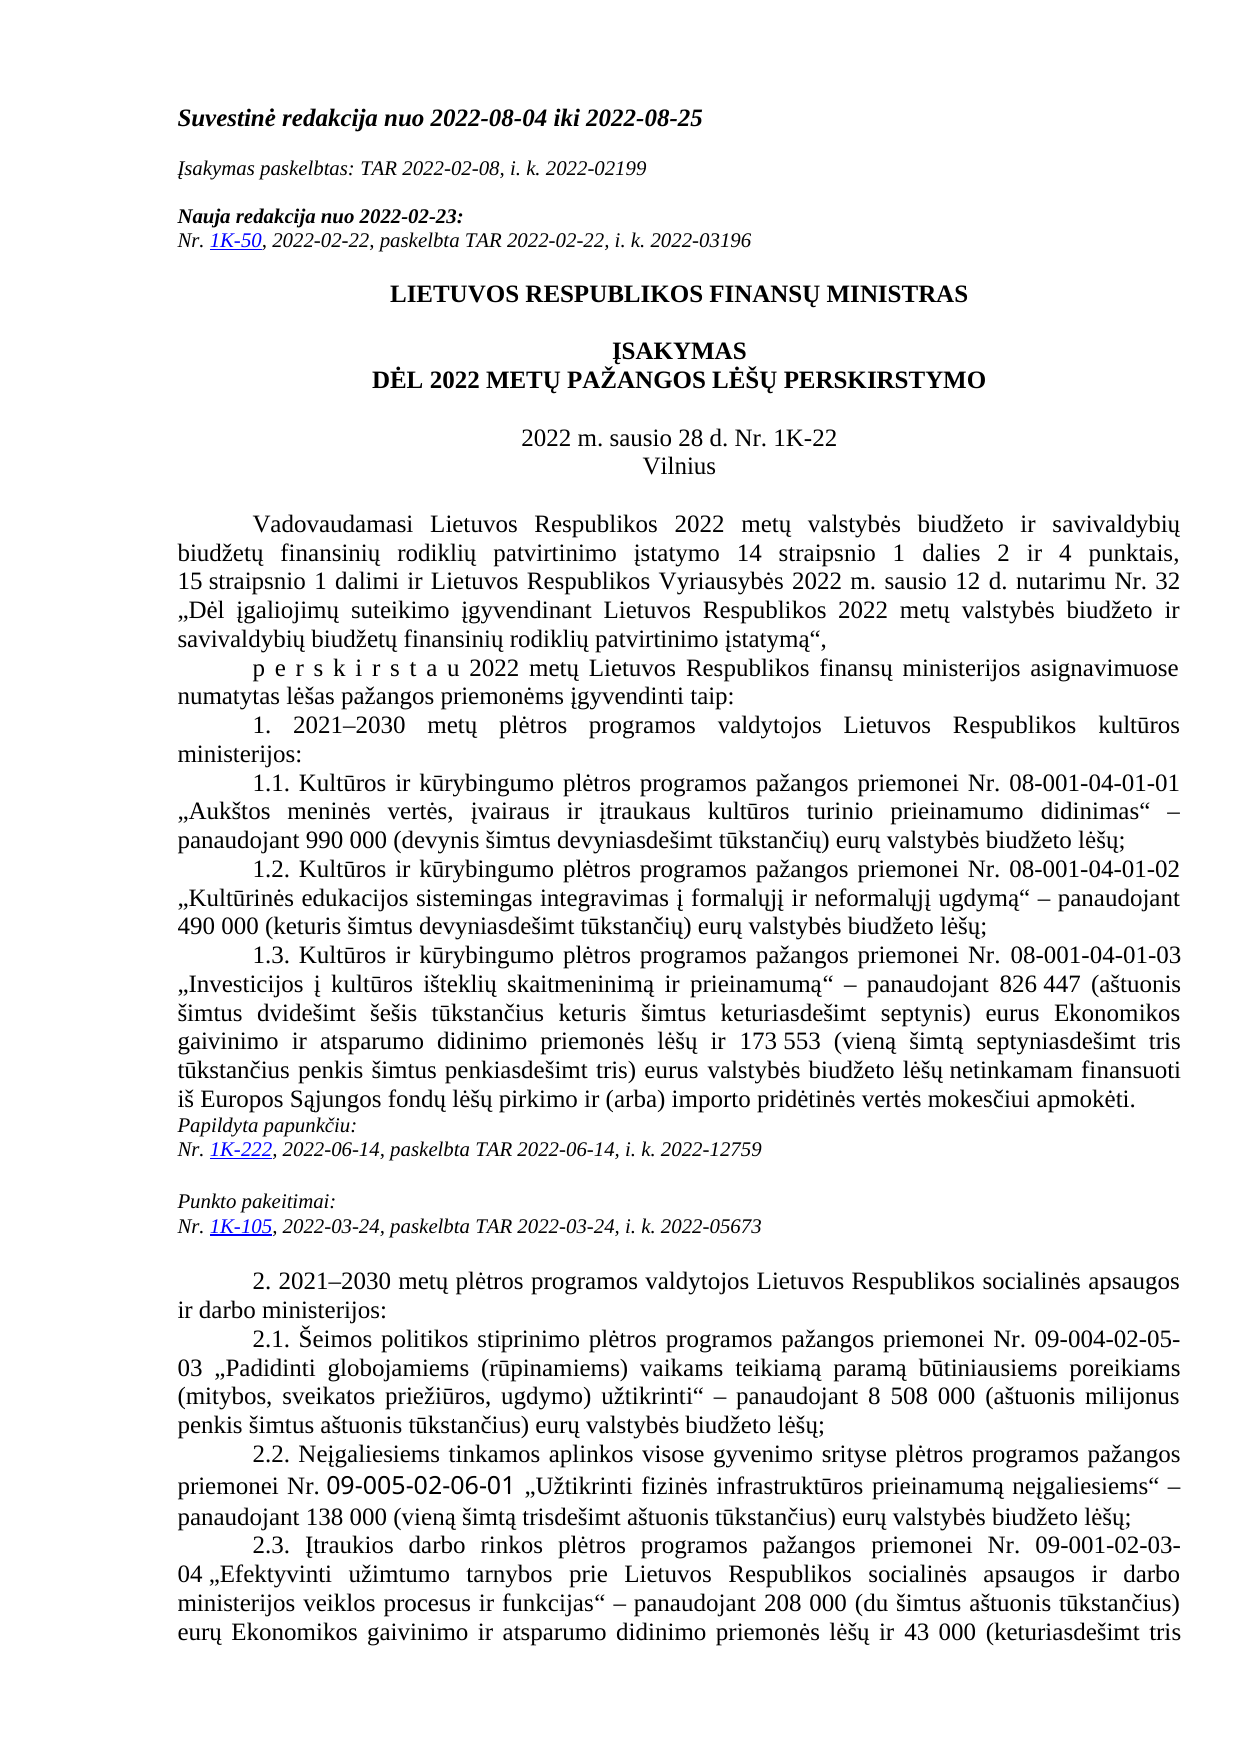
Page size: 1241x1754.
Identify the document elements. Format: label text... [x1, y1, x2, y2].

text Nauja redakcija nuo 2022-02-23: [177, 204, 1181, 228]
text 2022 m. sausio 28 d. Nr. 1K-22 [177, 423, 1181, 451]
text Papildyta papunkčiu: [177, 1113, 1181, 1137]
text p e r s k i r s t a u 2022 metų Lietuvos Respublikos finansų ministerijos asignavimuose numatytas lėšas pažangos priemonėms įgyvendinti taip: [177, 653, 1181, 710]
text Punkto pakeitimai: [177, 1189, 1181, 1213]
text 2.3. Įtraukios darbo rinkos plėtros programos pažangos priemonei Nr. 09-001-02-03-04 „Efektyvinti užimtumo tarnybos prie Lietuvos Respublikos socialinės apsaugos ir darbo ministerijos veiklos procesus ir funkcijas“ – panaudojant 208 000 (du šimtus aštuonis tūkstančius) eurų Ekonomikos gaivinimo ir atsparumo didinimo priemonės lėšų ir 43 000 (keturiasdešimt tris [177, 1530, 1181, 1645]
text 1.1. Kultūros ir kūrybingumo plėtros programos pažangos priemonei Nr. 08-001-04-01-01 „Aukštos meninės vertės, įvairaus ir įtraukaus kultūros turinio prieinamumo didinimas“ – panaudojant 990 000 (devynis šimtus devyniasdešimt tūkstančių) eurų valstybės biudžeto lėšų; [177, 768, 1181, 854]
text 2.1. Šeimos politikos stiprinimo plėtros programos pažangos priemonei Nr. 09-004-02-05-03 „Padidinti globojamiems (rūpinamiems) vaikams teikiamą paramą būtiniausiems poreikiams (mitybos, sveikatos priežiūros, ugdymo) užtikrinti“ – panaudojant 8 508 000 (aštuonis milijonus penkis šimtus aštuonis tūkstančius) eurų valstybės biudžeto lėšų; [177, 1324, 1181, 1439]
text Nr. 1K-50, 2022-02-22, paskelbta TAR 2022-02-22, i. k. 2022-03196 [177, 228, 1181, 252]
text 1.2. Kultūros ir kūrybingumo plėtros programos pažangos priemonei Nr. 08-001-04-01-02 „Kultūrinės edukacijos sistemingas integravimas į formalųjį ir neformalųjį ugdymą“ – panaudojant 490 000 (keturis šimtus devyniasdešimt tūkstančių) eurų valstybės biudžeto lėšų; [177, 854, 1181, 940]
text Įsakymas paskelbtas: TAR 2022-02-08, i. k. 2022-02199 [177, 156, 1181, 180]
text ĮSAKYMAS [177, 336, 1181, 365]
text 2.2. Neįgaliesiems tinkamos aplinkos visose gyvenimo srityse plėtros programos pažangos priemonei Nr. 09-005-02-06-01 „Užtikrinti fizinės infrastruktūros prieinamumą neįgaliesiems“ – panaudojant 138 000 (vieną šimtą trisdešimt aštuonis tūkstančius) eurų valstybės biudžeto lėšų; [177, 1439, 1181, 1530]
text DĖL 2022 METŲ PAŽANGOS LĖŠŲ PERSKIRSTYMO [177, 365, 1181, 394]
text Vilnius [177, 451, 1181, 480]
text Nr. 1K-222, 2022-06-14, paskelbta TAR 2022-06-14, i. k. 2022-12759 [177, 1137, 1181, 1161]
text 2. 2021–2030 metų plėtros programos valdytojos Lietuvos Respublikos socialinės apsaugos ir darbo ministerijos: [177, 1266, 1181, 1324]
text Nr. 1K-105, 2022-03-24, paskelbta TAR 2022-03-24, i. k. 2022-05673 [177, 1213, 1181, 1238]
text 1. 2021–2030 metų plėtros programos valdytojos Lietuvos Respublikos kultūros ministerijos: [177, 710, 1181, 768]
text Vadovaudamasi Lietuvos Respublikos 2022 metų valstybės biudžeto ir savivaldybių biudžetų finansinių rodiklių patvirtinimo įstatymo 14 straipsnio 1 dalies 2 ir 4 punktais, 15 straipsnio 1 dalimi ir Lietuvos Respublikos Vyriausybės 2022 m. sausio 12 d. nutarimu Nr. 32 „Dėl įgaliojimų suteikimo įgyvendinant Lietuvos Respublikos 2022 metų valstybės biudžeto ir savivaldybių biudžetų finansinių rodiklių patvirtinimo įstatymą“, [177, 509, 1181, 653]
text LIETUVOS RESPUBLIKOS FINANSŲ MINISTRAS [177, 279, 1181, 308]
text Suvestinė redakcija nuo 2022-08-04 iki 2022-08-25 [177, 103, 1181, 132]
text 1.3. Kultūros ir kūrybingumo plėtros programos pažangos priemonei Nr. 08-001-04-01-03 „Investicijos į kultūros išteklių skaitmeninimą ir prieinamumą“ – panaudojant 826 447 (aštuonis šimtus dvidešimt šešis tūkstančius keturis šimtus keturiasdešimt septynis) eurus Ekonomikos gaivinimo ir atsparumo didinimo priemonės lėšų ir 173 553 (vieną šimtą septyniasdešimt tris tūkstančius penkis šimtus penkiasdešimt tris) eurus valstybės biudžeto lėšų netinkamam finansuoti iš Europos Sąjungos fondų lėšų pirkimo ir (arba) importo pridėtinės vertės mokesčiui apmokėti. [177, 940, 1181, 1113]
